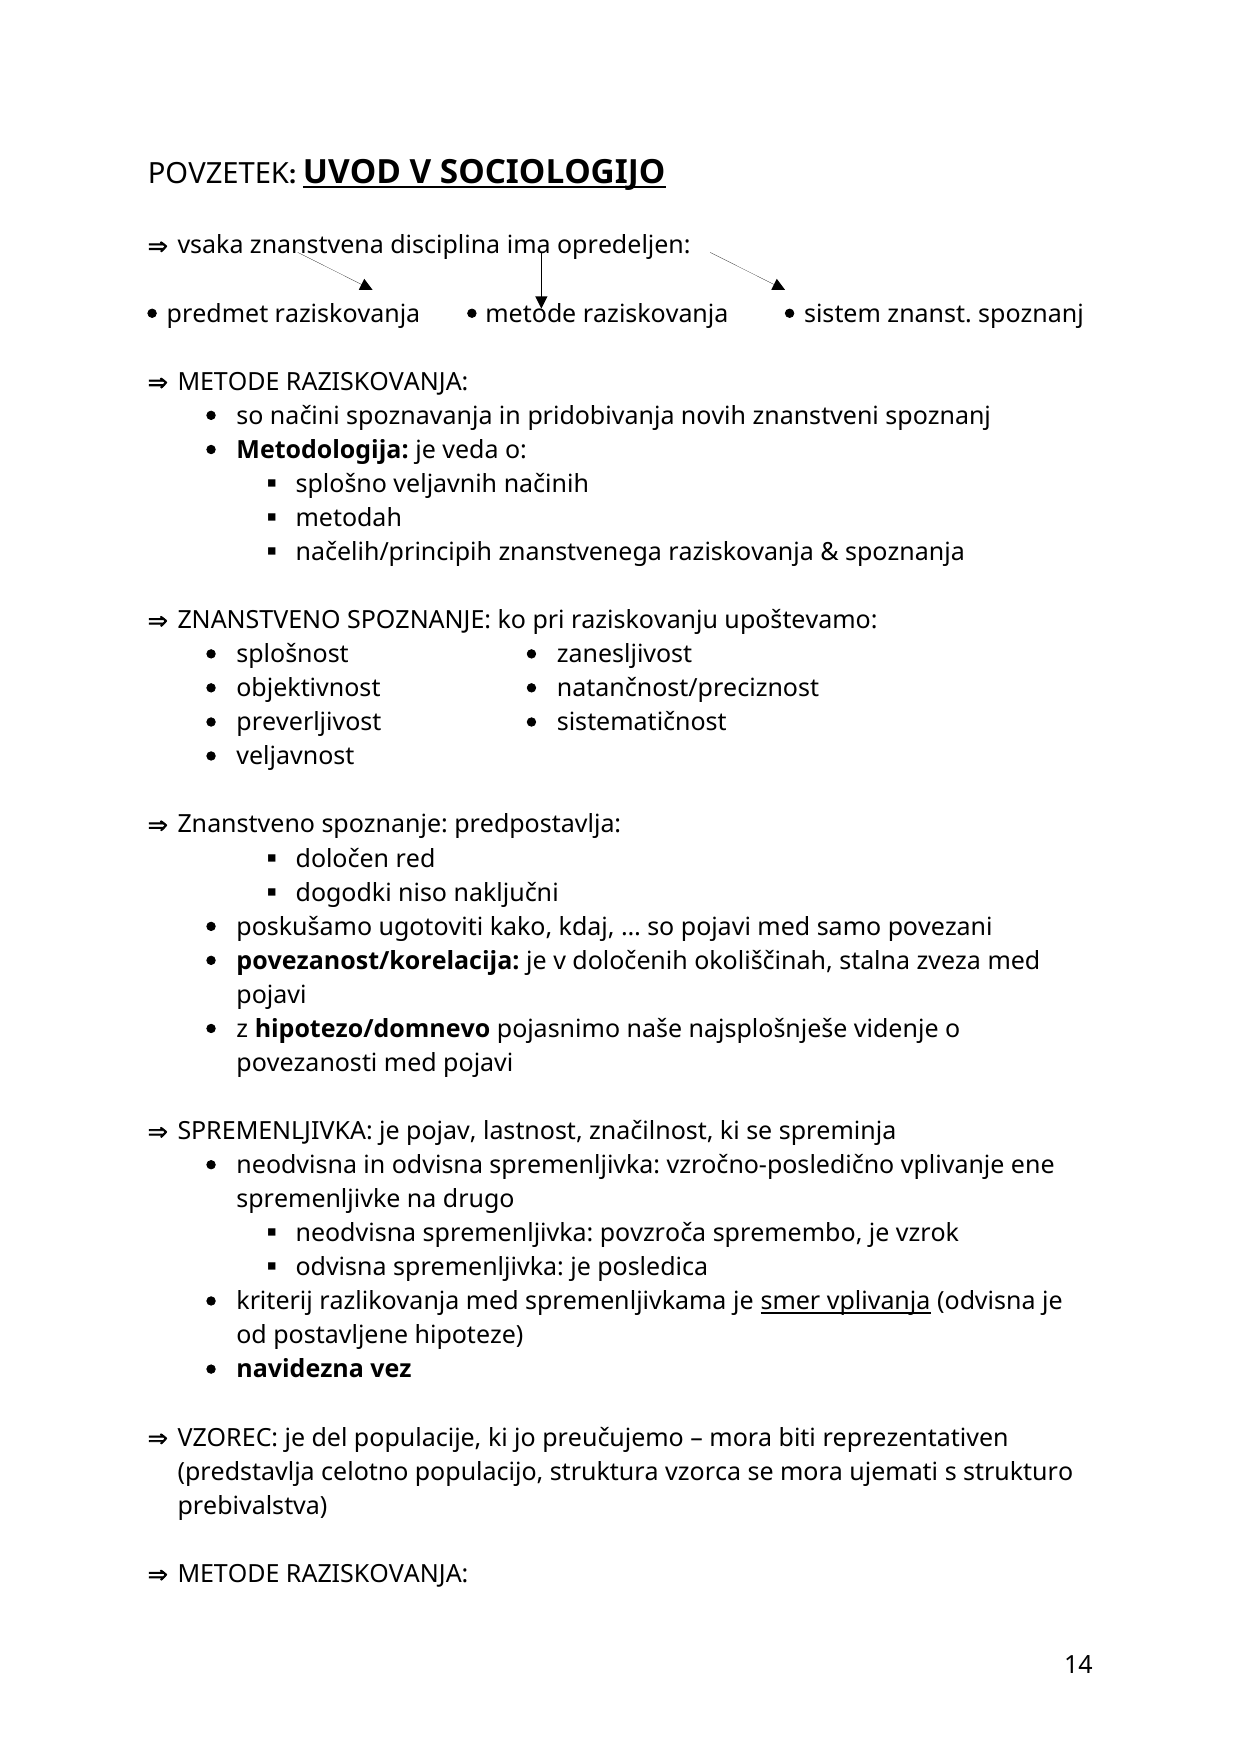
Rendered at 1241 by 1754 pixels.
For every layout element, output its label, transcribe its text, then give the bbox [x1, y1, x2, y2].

list so načini spoznavanja in pridobivanja novih znanstveni spoznanj [207, 397, 1093, 431]
list vsaka znanstvena disciplina ima opredeljen: [148, 227, 1093, 261]
text POVZETEK: UVOD V SOCIOLOGIJO [148, 148, 1093, 193]
list splošno veljavnih načinih [266, 466, 1093, 499]
table_header splošnost objektivnost preverljivost veljavnost [136, 636, 457, 772]
list načelih/principih znanstvenega raziskovanja & spoznanja [266, 534, 1093, 568]
table_header zanesljivost natančnost/preciznost sistematičnost [457, 636, 1104, 772]
list Znanstveno spoznanje: predpostavlja: [148, 806, 1093, 840]
list neodvisna in odvisna spremenljivka: vzročno-posledično vplivanje ene spremenljivke na drugo [207, 1147, 1093, 1215]
list Metodologija: je veda o: [207, 431, 1093, 466]
table_header metode raziskovanja [456, 295, 776, 329]
table_header sistem znanst. spoznanj [776, 295, 1096, 329]
list kriterij razlikovanja med spremenljivkama je smer vplivanja (odvisna je od postavljene hipoteze) [207, 1283, 1093, 1351]
list odvisna spremenljivka: je posledica [266, 1249, 1093, 1283]
list METODE RAZISKOVANJA: [148, 363, 1093, 397]
list dogodki niso naključni [266, 874, 1093, 908]
list ZNANSTVENO SPOZNANJE: ko pri raziskovanju upoštevamo: [148, 602, 1093, 636]
list METODE RAZISKOVANJA: [148, 1556, 1093, 1589]
list povezanost/korelacija: je v določenih okoliščinah, stalna zveza med pojavi [207, 942, 1093, 1011]
list navidezna vez [207, 1351, 1093, 1385]
list SPREMENLJIVKA: je pojav, lastnost, značilnost, ki se spreminja [148, 1113, 1093, 1147]
table_header predmet raziskovanja [136, 295, 456, 329]
list metodah [266, 499, 1093, 534]
list VZOREC: je del populacije, ki jo preučujemo – mora biti reprezentativen (predstavlja celotno populacijo, struktura vzorca se mora ujemati s strukturo prebivalstva) [148, 1419, 1093, 1521]
list neodvisna spremenljivka: povzroča spremembo, je vzrok [266, 1215, 1093, 1249]
list z hipotezo/domnevo pojasnimo naše najsplošnješe videnje o povezanosti med pojavi [207, 1011, 1093, 1079]
list poskušamo ugotoviti kako, kdaj, … so pojavi med samo povezani [207, 908, 1093, 942]
list določen red [266, 840, 1093, 874]
